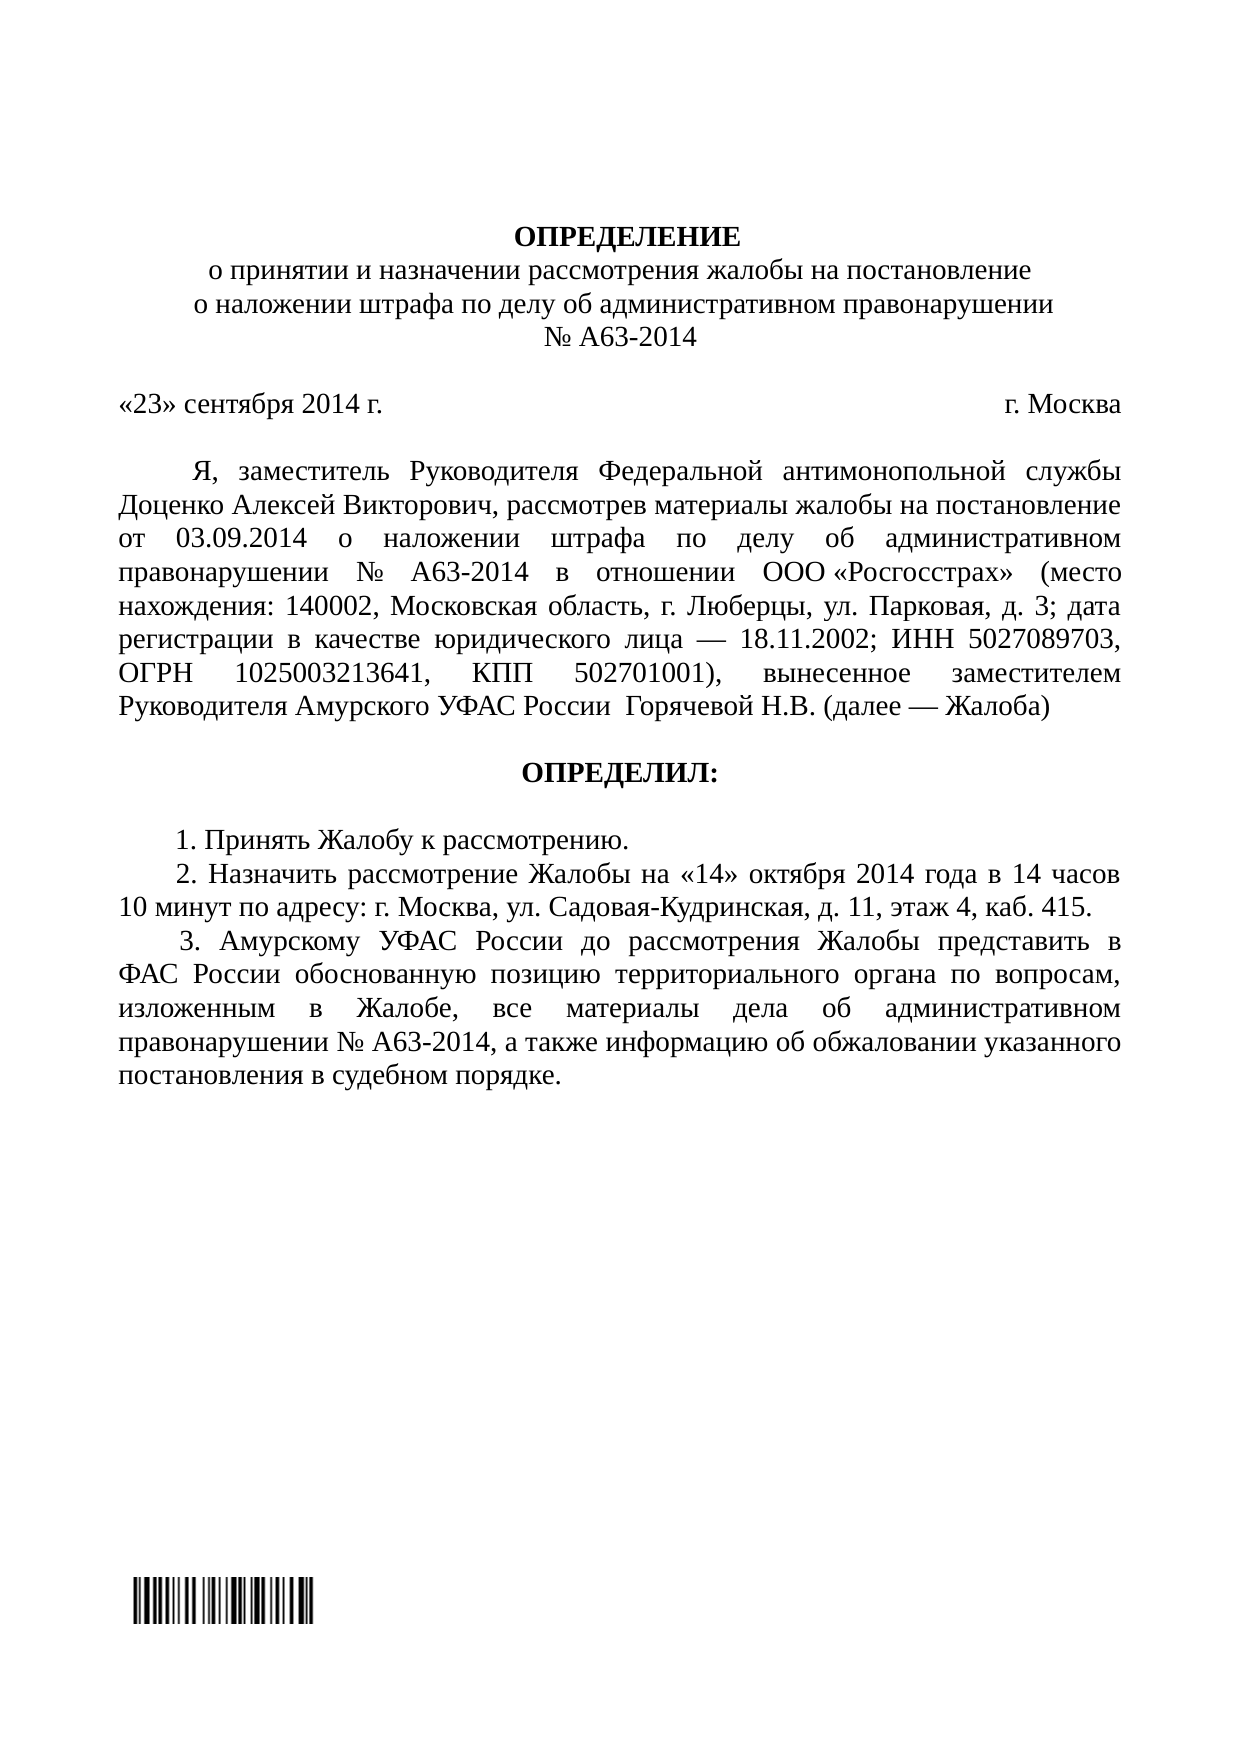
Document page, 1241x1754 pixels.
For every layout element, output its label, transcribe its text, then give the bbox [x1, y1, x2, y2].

text ОПРЕДЕЛЕНИЕ [118, 219, 1122, 252]
text о принятии и назначении рассмотрения жалобы на постановление [118, 252, 1122, 286]
text 1. Принять Жалобу к рассмотрению. [117, 822, 1122, 856]
text 3. Амурскому УФАС России до рассмотрения Жалобы представить в ФАС России обоснованную позицию территориального органа по вопросам, изложенным в Жалобе, все материалы дела об административном правонарушении № А63-2014, а также информацию об обжаловании указанного постановления в судебном порядке. [118, 923, 1122, 1091]
text Я, заместитель Руководителя Федеральной антимонопольной службы Доценко Алексей Викторович, рассмотрев материалы жалобы на постановление от 03.09.2014 о наложении штрафа по делу об административном правонарушении № А63-2014 в отношении ООО «Росгосстрах» (место нахождения: 140002, Московская область, г. Люберцы, ул. Парковая, д. 3; дата регистрации в качестве юридического лица — 18.11.2002; ИНН 5027089703, ОГРН 1025003213641, КПП 502701001), вынесенное заместителем Руководителя Амурского УФАС России Горячевой Н.В. (далее — Жалоба) [118, 453, 1122, 722]
text ОПРЕДЕЛИЛ: [118, 755, 1122, 789]
text 2. Назначить рассмотрение Жалобы на «14» октября 2014 года в 14 часов 10 минут по адресу: г. Москва, ул. Садовая-Кудринская, д. 11, этаж 4, каб. 415. [118, 856, 1122, 923]
picture [118, 1577, 331, 1624]
text «23» сентября 2014 г. г. Москва [118, 386, 1122, 420]
text о наложении штрафа по делу об административном правонарушении № А63-2014 [118, 286, 1122, 353]
